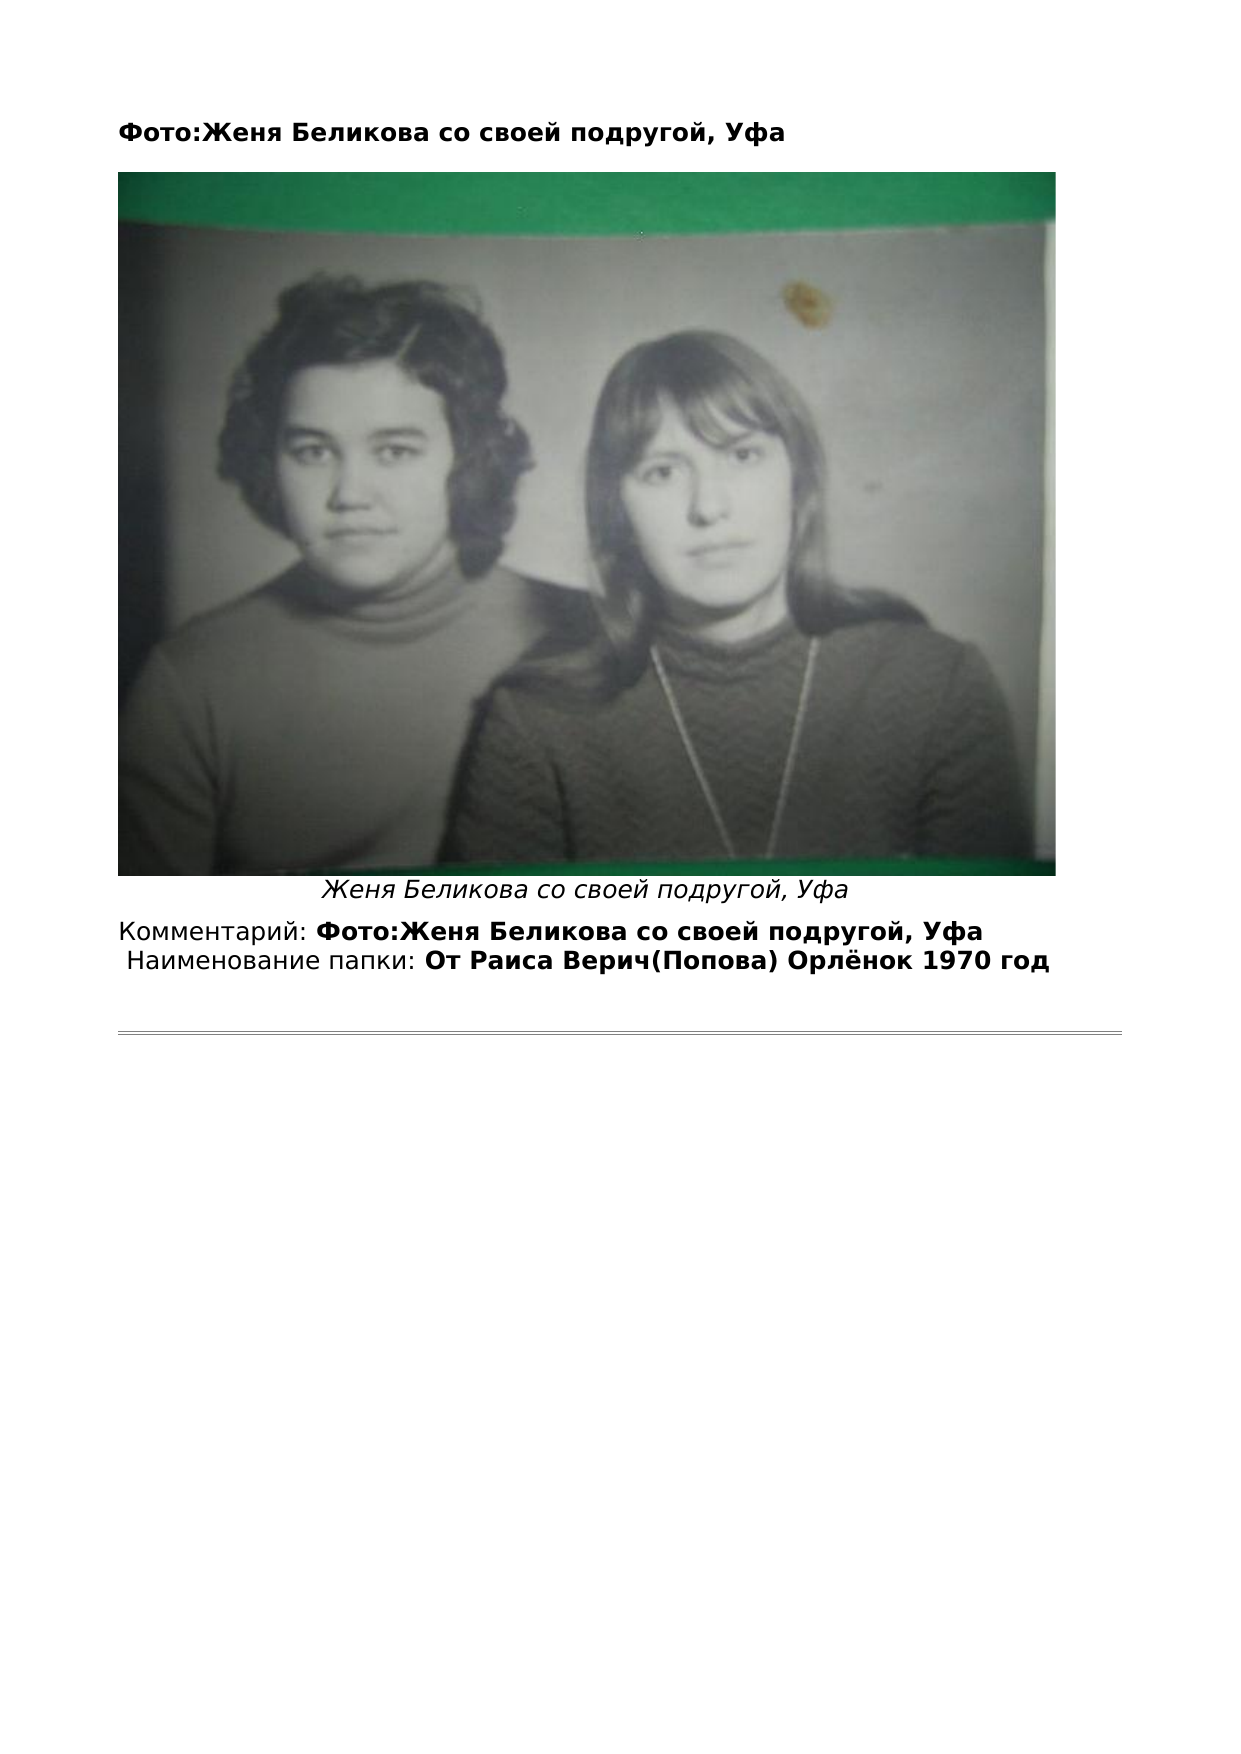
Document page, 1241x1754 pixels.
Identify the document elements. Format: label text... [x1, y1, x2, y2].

picture [118, 172, 1056, 876]
subtitle Фото:Женя Беликова со своей подругой, Уфа [118, 118, 1122, 147]
text Женя Беликова со своей подругой, Уфа [118, 876, 1056, 904]
text Комментарий: Фото:Женя Беликова со своей подругой, Уфа Наименование папки: От Раиса Верич(Попова) Орлёнок 1970 год [118, 917, 1122, 1004]
